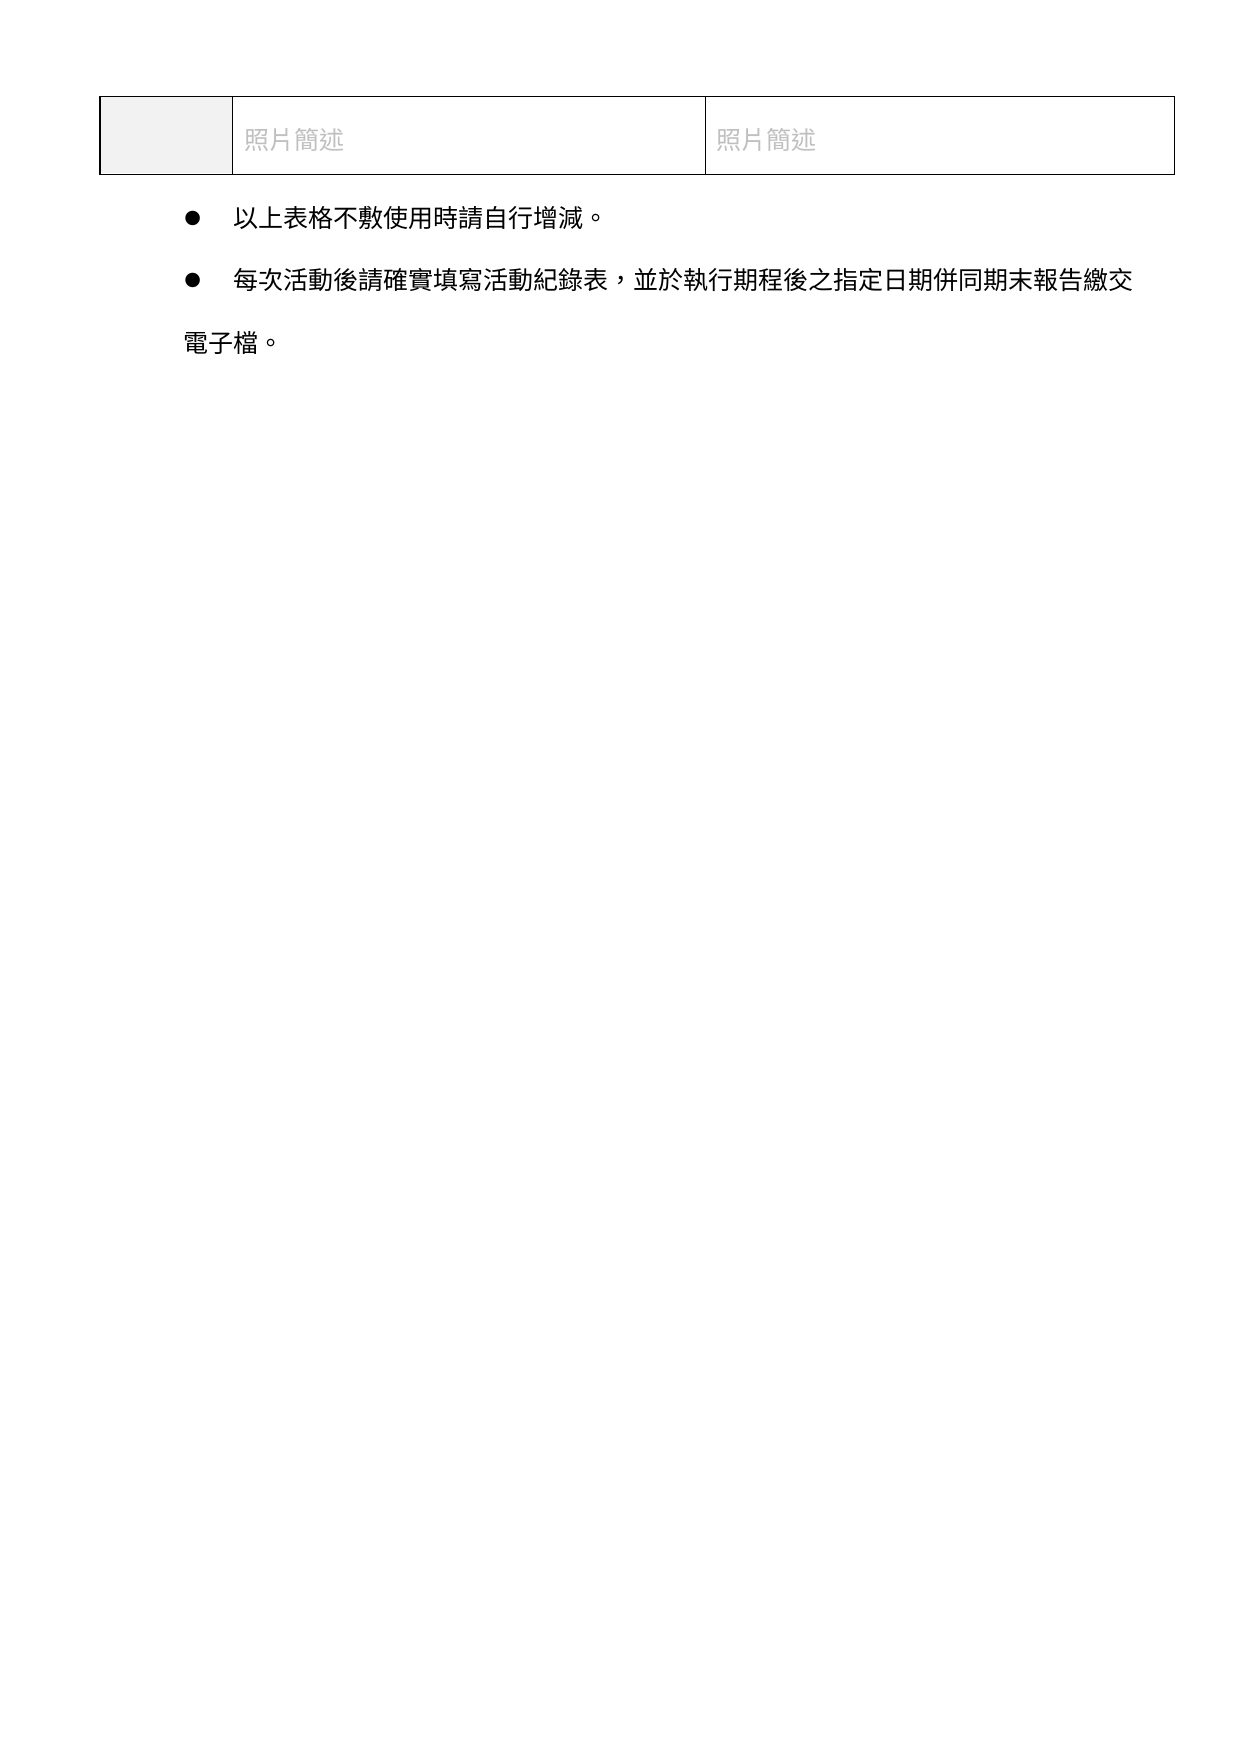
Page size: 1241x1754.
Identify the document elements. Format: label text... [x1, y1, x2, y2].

list 每次活動後請確實填寫活動紀錄表，並於執行期程後之指定日期併同期末報告繳交電子檔。 [183, 237, 1152, 362]
table_cell [101, 97, 232, 173]
table_cell 照片簡述 [706, 97, 1174, 173]
table_cell 照片簡述 [233, 97, 705, 173]
list 以上表格不敷使用時請自行增減。 [183, 175, 1152, 237]
